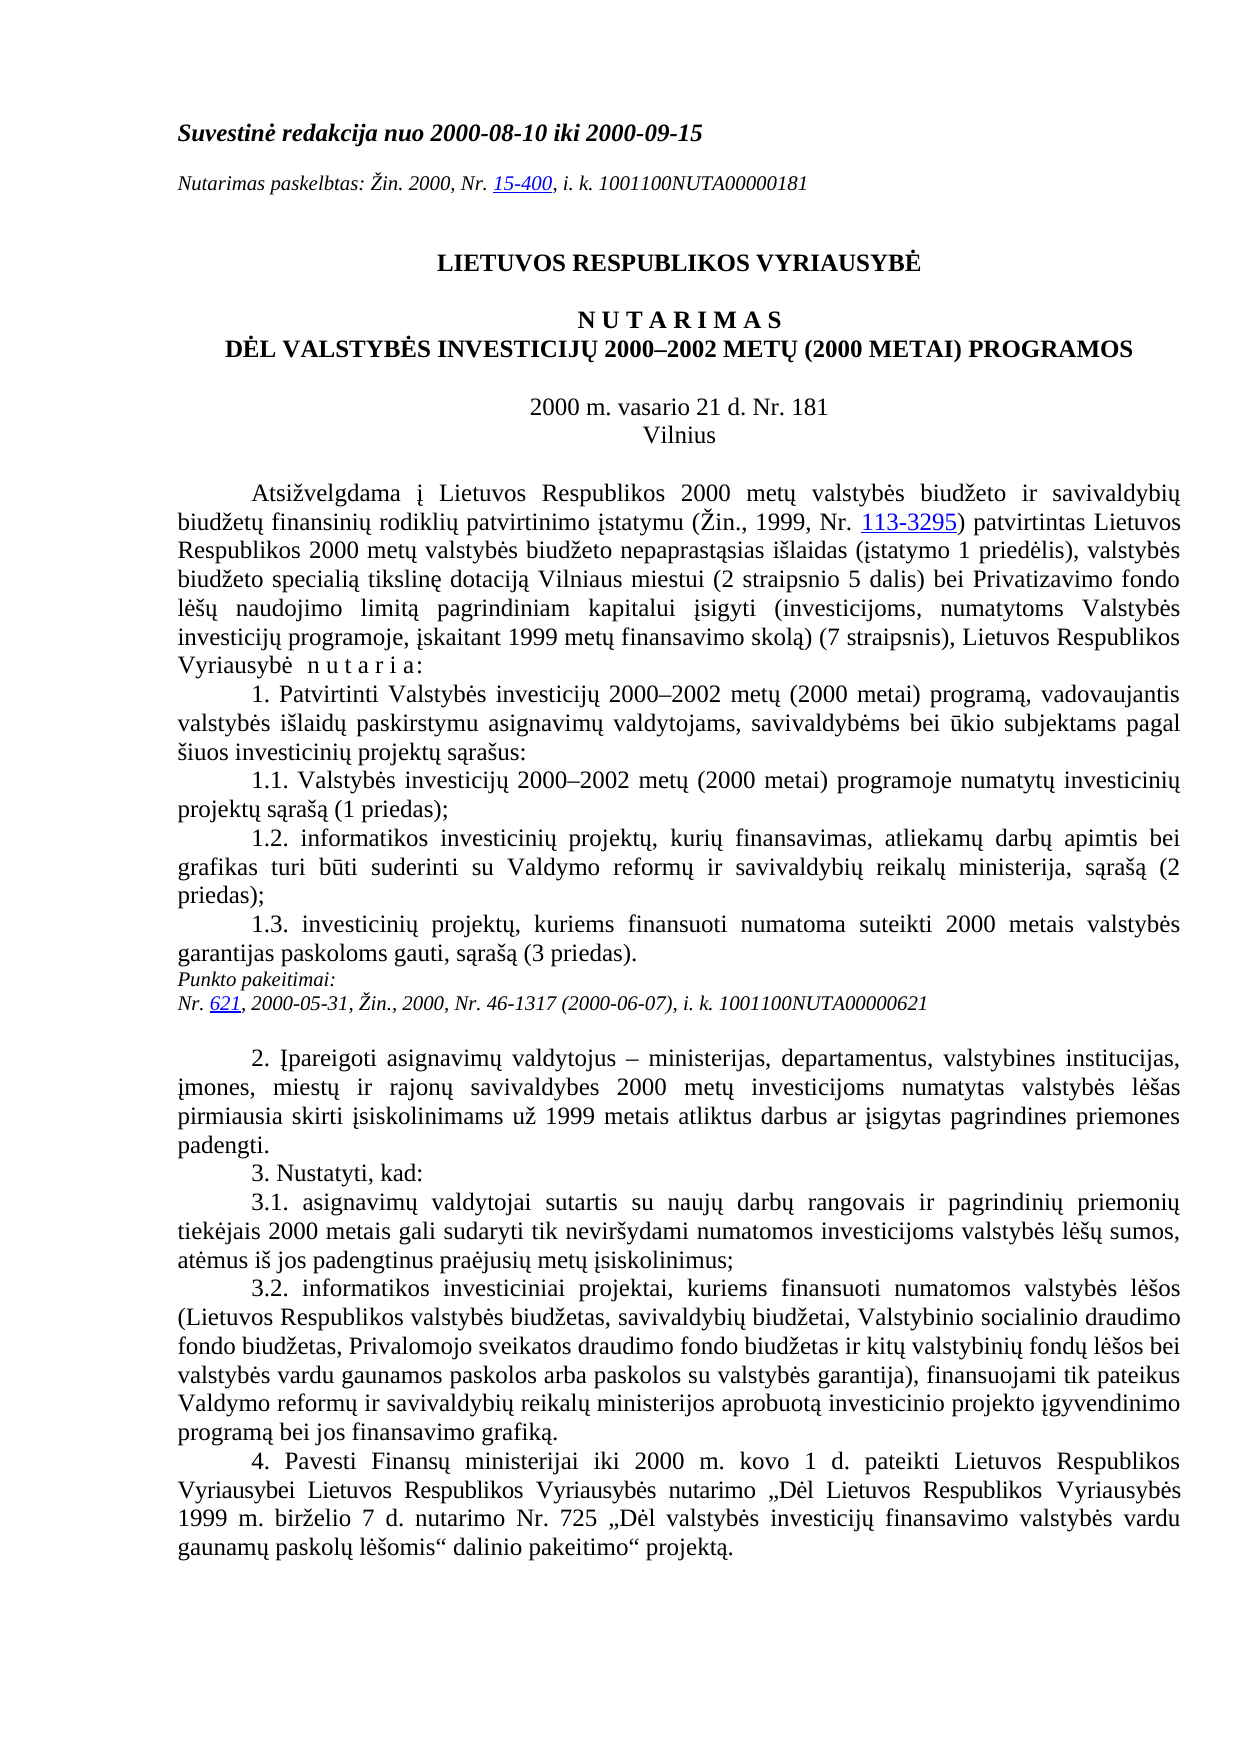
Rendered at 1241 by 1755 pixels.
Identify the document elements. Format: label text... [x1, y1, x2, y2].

text 2. Įpareigoti asignavimų valdytojus – ministerijas, departamentus, valstybines institucijas, įmones, miestų ir rajonų savivaldybes 2000 metų investicijoms numatytas valstybės lėšas pirmiausia skirti įsiskolinimams už 1999 metais atliktus darbus ar įsigytas pagrindines priemones padengti. [177, 1043, 1181, 1158]
text 3. Nustatyti, kad: [177, 1158, 1181, 1187]
text 1.2. informatikos investicinių projektų, kurių finansavimas, atliekamų darbų apimtis bei grafikas turi būti suderinti su Valdymo reformų ir savivaldybių reikalų ministerija, sąrašą (2 priedas); [177, 823, 1181, 909]
text Punkto pakeitimai: [177, 967, 1181, 991]
text DĖL VALSTYBĖS INVESTICIJŲ 2000–2002 METŲ (2000 METAI) PROGRAMOS [177, 334, 1181, 363]
text 1. Patvirtinti Valstybės investicijų 2000–2002 metų (2000 metai) programą, vadovaujantis valstybės išlaidų paskirstymu asignavimų valdytojams, savivaldybėms bei ūkio subjektams pagal šiuos investicinių projektų sąrašus: [177, 679, 1181, 765]
text Vilnius [177, 420, 1181, 449]
text LIETUVOS RESPUBLIKOS VYRIAUSYBĖ [177, 248, 1181, 277]
text 1.3. investicinių projektų, kuriems finansuoti numatoma suteikti 2000 metais valstybės garantijas paskoloms gauti, sąrašą (3 priedas). [177, 909, 1181, 967]
text 4. Pavesti Finansų ministerijai iki 2000 m. kovo 1 d. pateikti Lietuvos Respublikos Vyriausybei Lietuvos Respublikos Vyriausybės nutarimo „Dėl Lietuvos Respublikos Vyriausybės 1999 m. birželio 7 d. nutarimo Nr. 725 „Dėl valstybės investicijų finansavimo valstybės vardu gaunamų paskolų lėšomis“ dalinio pakeitimo“ projektą. [177, 1446, 1181, 1561]
text 3.1. asignavimų valdytojai sutartis su naujų darbų rangovais ir pagrindinių priemonių tiekėjais 2000 metais gali sudaryti tik neviršydami numatomos investicijoms valstybės lėšų sumos, atėmus iš jos padengtinus praėjusių metų įsiskolinimus; [177, 1187, 1181, 1273]
text Atsižvelgdama į Lietuvos Respublikos 2000 metų valstybės biudžeto ir savivaldybių biudžetų finansinių rodiklių patvirtinimo įstatymu (Žin., 1999, Nr. 113-3295) patvirtintas Lietuvos Respublikos 2000 metų valstybės biudžeto nepaprastąsias išlaidas (įstatymo 1 priedėlis), valstybės biudžeto specialią tikslinę dotaciją Vilniaus miestui (2 straipsnio 5 dalis) bei Privatizavimo fondo lėšų naudojimo limitą pagrindiniam kapitalui įsigyti (investicijoms, numatytoms Valstybės investicijų programoje, įskaitant 1999 metų finansavimo skolą) (7 straipsnis), Lietuvos Respublikos Vyriausybė nutaria: [177, 478, 1181, 679]
text N U T A R I M A S [177, 305, 1181, 334]
text Nutarimas paskelbtas: Žin. 2000, Nr. 15-400, i. k. 1001100NUTA00000181 [177, 171, 1181, 195]
text 1.1. Valstybės investicijų 2000–2002 metų (2000 metai) programoje numatytų investicinių projektų sąrašą (1 priedas); [177, 765, 1181, 823]
text 3.2. informatikos investiciniai projektai, kuriems finansuoti numatomos valstybės lėšos (Lietuvos Respublikos valstybės biudžetas, savivaldybių biudžetai, Valstybinio socialinio draudimo fondo biudžetas, Privalomojo sveikatos draudimo fondo biudžetas ir kitų valstybinių fondų lėšos bei valstybės vardu gaunamos paskolos arba paskolos su valstybės garantija), finansuojami tik pateikus Valdymo reformų ir savivaldybių reikalų ministerijos aprobuotą investicinio projekto įgyvendinimo programą bei jos finansavimo grafiką. [177, 1273, 1181, 1446]
text 2000 m. vasario 21 d. Nr. 181 [177, 392, 1181, 420]
text Suvestinė redakcija nuo 2000-08-10 iki 2000-09-15 [177, 118, 1181, 147]
text Nr. 621, 2000-05-31, Žin., 2000, Nr. 46-1317 (2000-06-07), i. k. 1001100NUTA00000621 [177, 991, 1181, 1015]
